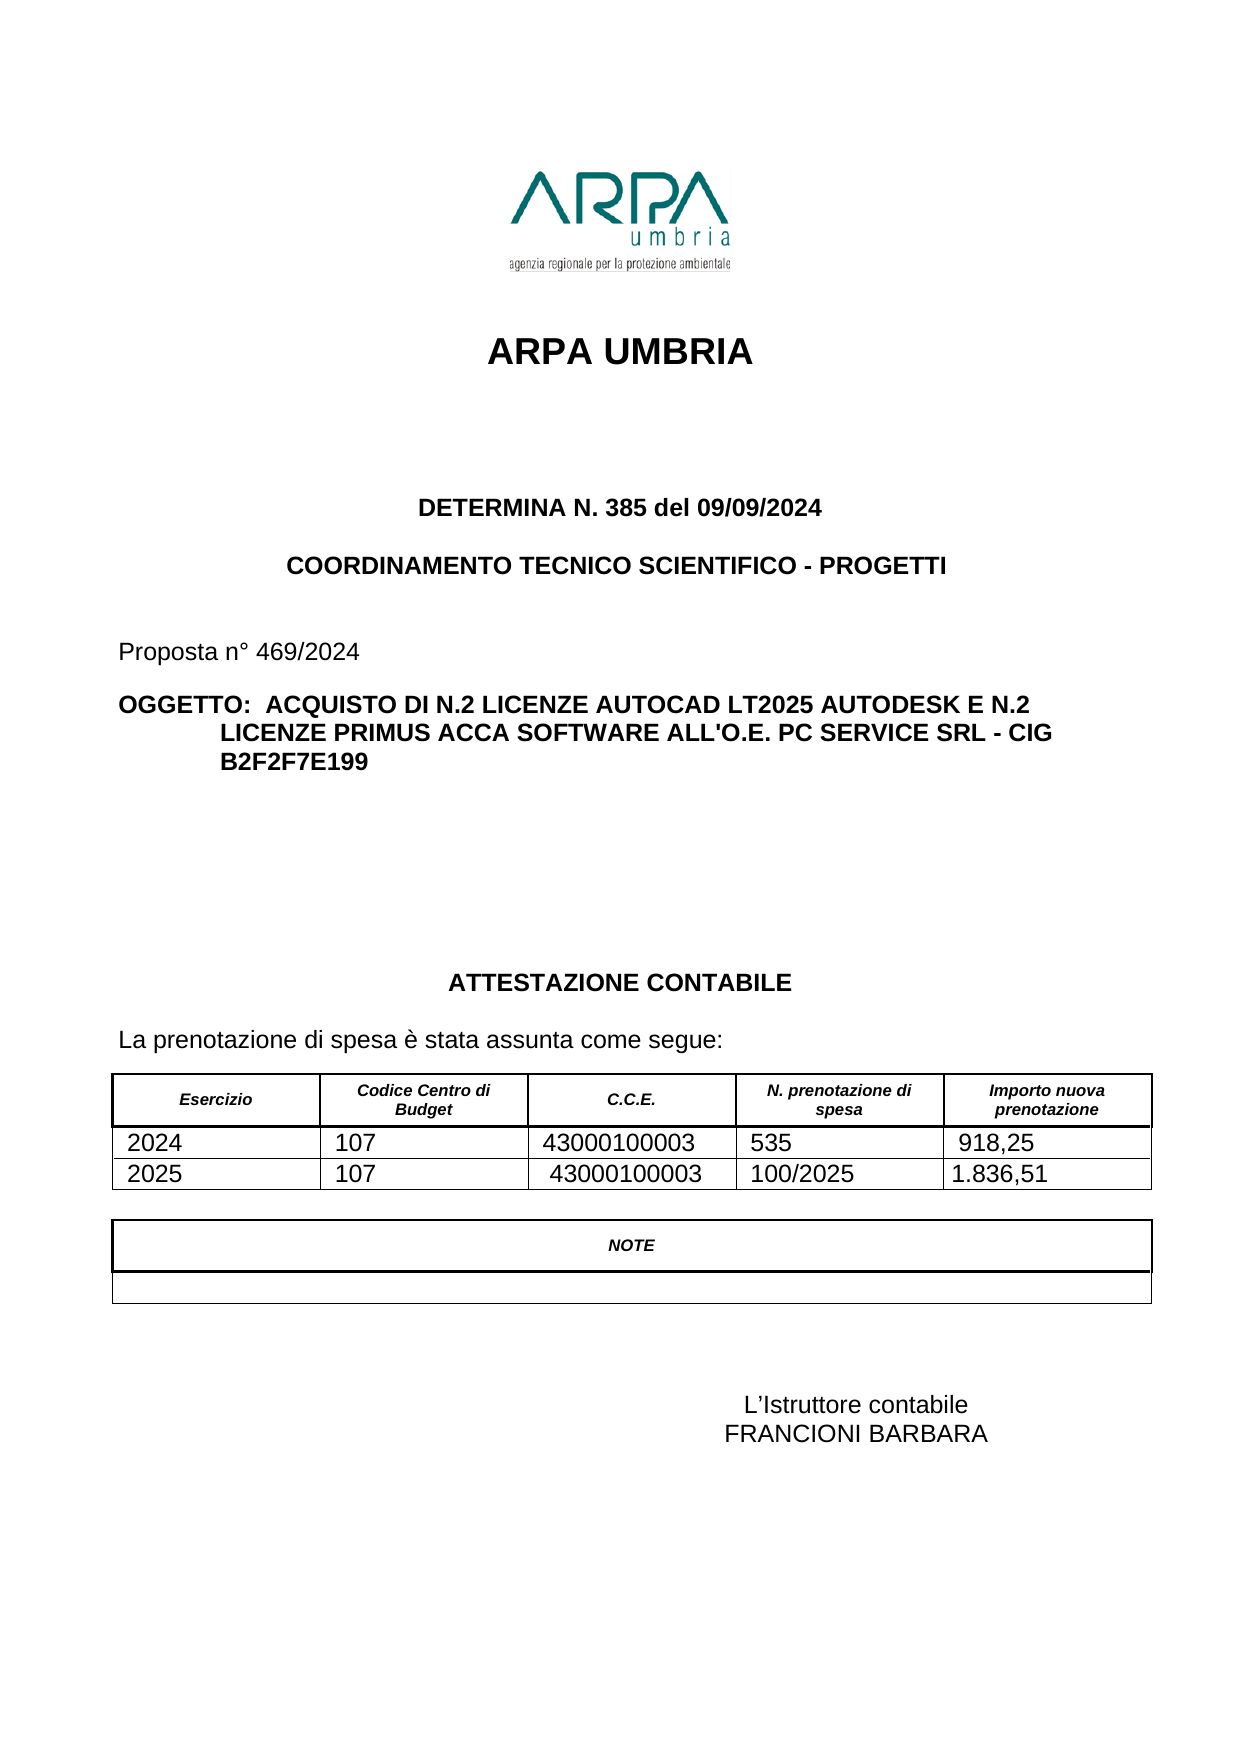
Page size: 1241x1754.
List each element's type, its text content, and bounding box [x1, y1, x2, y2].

text ATTESTAZIONE CONTABILE [118, 968, 1122, 996]
text L’Istruttore contabile [590, 1390, 1122, 1419]
table_cell 107 [321, 1128, 528, 1157]
table_cell 107 [321, 1159, 528, 1189]
text Proposta n° 469/2024 [118, 637, 1122, 666]
text OGGETTO: ACQUISTO DI N.2 LICENZE AUTOCAD LT2025 AUTODESK E N.2 LICENZE PRIMUS ACCA SOFTWARE ALL'O.E. PC SERVICE SRL - CIG B2F2F7E199 [118, 690, 1122, 776]
table_cell 535 [737, 1128, 943, 1157]
table_header NOTE [114, 1221, 1151, 1270]
table_cell 43000100003 [529, 1128, 736, 1157]
table_cell 43000100003 [529, 1159, 736, 1189]
table_header N. prenotazione di spesa [737, 1075, 943, 1124]
table_cell 2025 [113, 1158, 320, 1189]
table_cell [113, 1270, 1151, 1303]
table_header C.C.E. [529, 1075, 735, 1124]
table_cell 1.836,51 [944, 1158, 1151, 1189]
picture [509, 171, 731, 272]
table_header Codice Centro di Budget [321, 1075, 527, 1124]
table_cell 918,25 [944, 1125, 1151, 1157]
text La prenotazione di spesa è stata assunta come segue: [118, 1025, 1122, 1054]
text COORDINAMENTO TECNICO SCIENTIFICO - PROGETTI [118, 551, 1122, 579]
text DETERMINA N. 385 del 09/09/2024 [118, 493, 1122, 522]
table_header Importo nuova prenotazione [945, 1075, 1151, 1124]
table_cell 2024 [113, 1128, 320, 1157]
table_cell 100/2025 [737, 1159, 943, 1189]
table_header Esercizio [114, 1075, 319, 1124]
text FRANCIONI BARBARA [590, 1419, 1122, 1448]
